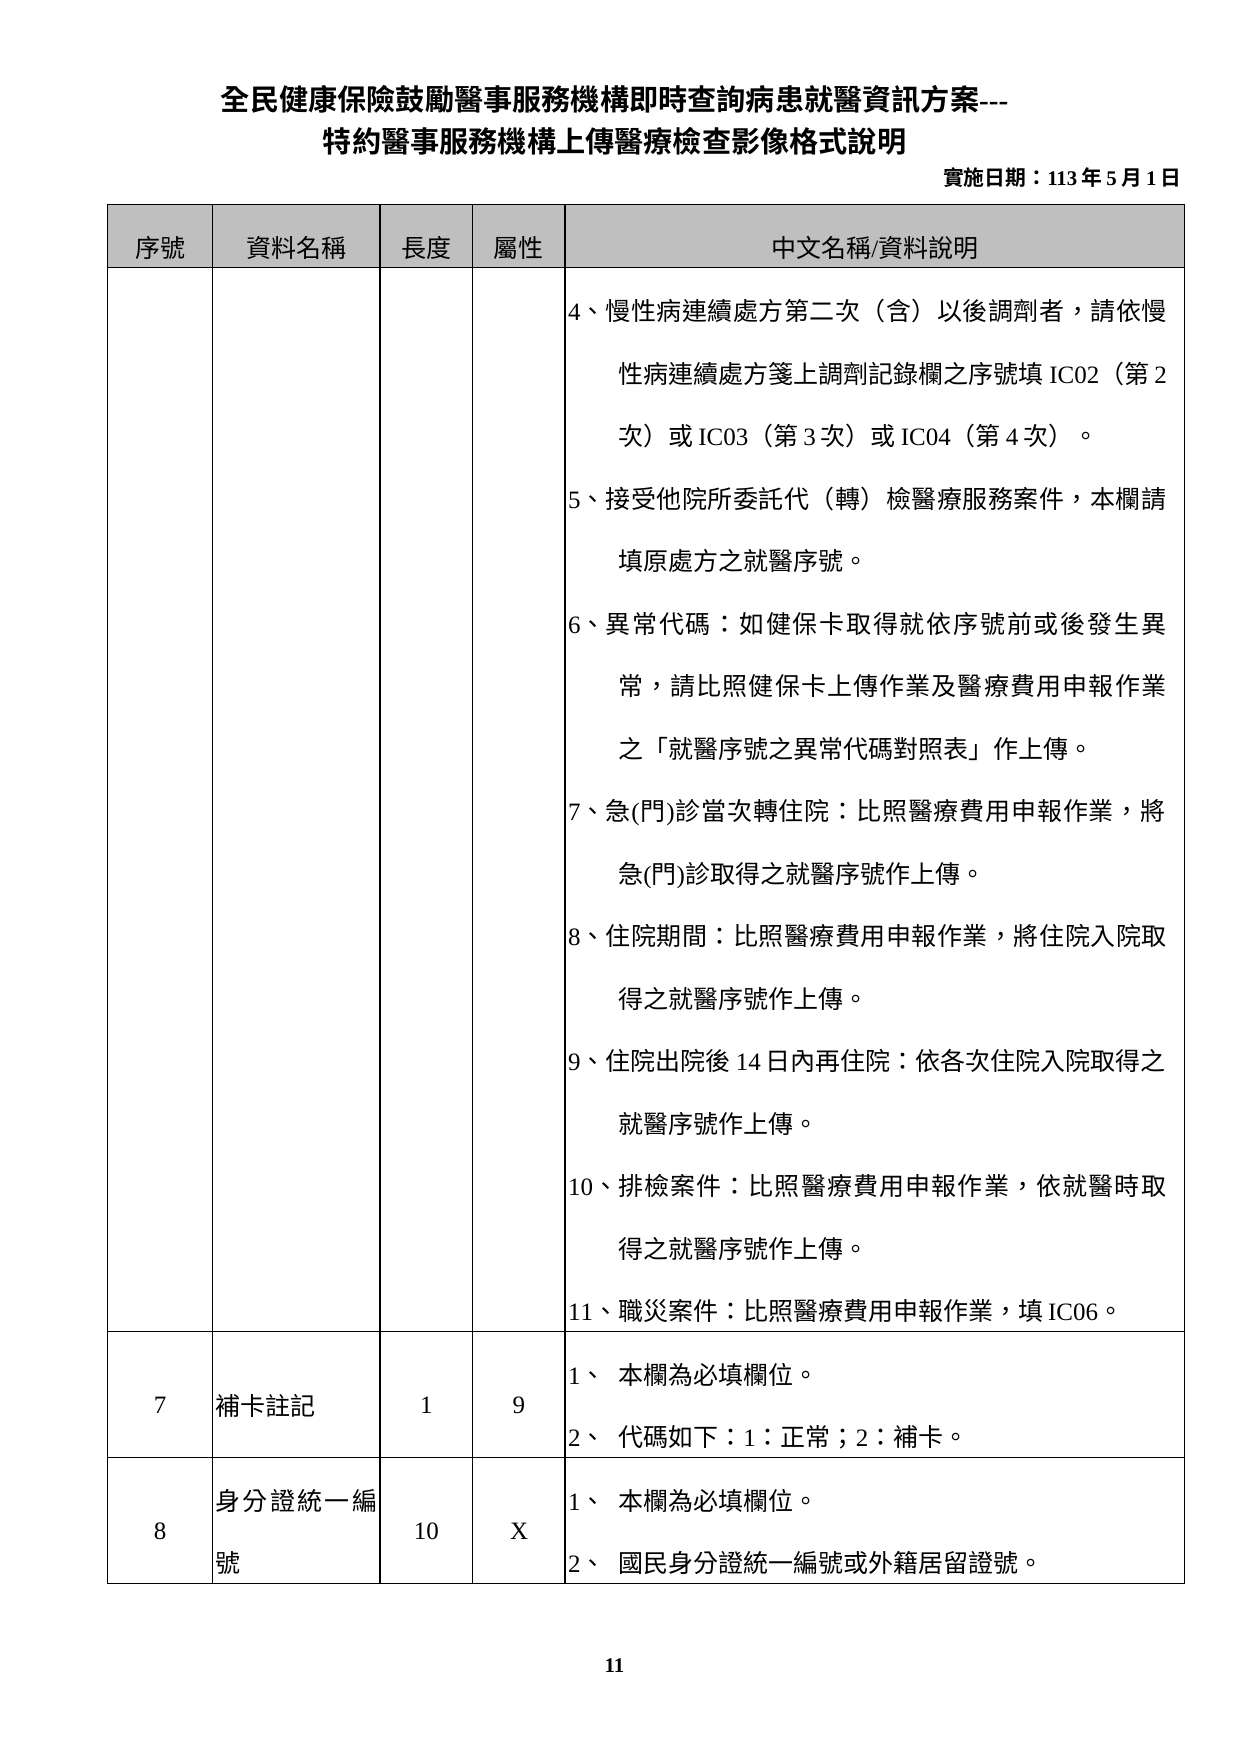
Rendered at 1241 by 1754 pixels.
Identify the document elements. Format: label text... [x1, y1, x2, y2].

table_header 序號 [108, 205, 212, 267]
table_cell 身分證統一編號 [213, 1458, 379, 1583]
table_cell 9 [473, 1332, 564, 1457]
table_cell [473, 268, 564, 1331]
table_cell 10 [381, 1458, 472, 1583]
table_header 資料名稱 [213, 205, 379, 267]
table_cell 本欄為必填欄位。 國民身分證統一編號或外籍居留證號。 [566, 1458, 1184, 1583]
table_cell 7 [108, 1332, 212, 1457]
table_header 屬性 [473, 205, 564, 267]
table_cell [381, 268, 472, 1331]
table_cell [213, 268, 379, 1331]
table_cell 8 [108, 1458, 212, 1583]
table_cell X [473, 1458, 564, 1583]
table_header 中文名稱/資料說明 [566, 205, 1184, 267]
table_cell 本欄為必填欄位。 填健保IC卡規定之就醫序號，四碼流水號例如：0001。 預防保健填「IC+預防保健之服務時程代碼」。 慢性病連續處方第二次（含）以後調劑者，請依慢性病連續處方箋上調劑記錄欄之序號填IC02（第2次）或IC03（第3次）或IC04（第4次）。 接受他院所委託代（轉）檢醫療服務案件，本欄請填原處方之就醫序號。 異常代碼：如健保卡取得就依序號前或後發生異常，請比照健保卡上傳作業及醫療費用申報作業之「就醫序號之異常代碼對照表」作上傳。 急(門)診當次轉住院：比照醫療費用申報作業，將急(門)診取得之就醫序號作上傳。 住院期間：比照醫療費用申報作業，將住院入院取得之就醫序號作上傳。 住院出院後14日內再住院：依各次住院入院取得之就醫序號作上傳。 排檢案件：比照醫療費用申報作業，依就醫時取得之就醫序號作上傳。 職災案件：比照醫療費用申報作業，填IC06。 [566, 268, 1184, 1331]
table_cell [108, 268, 212, 1331]
table_cell 本欄為必填欄位。 代碼如下：1：正常；2：補卡。 [566, 1332, 1184, 1457]
table_cell 補卡註記 [213, 1332, 379, 1457]
table_cell 1 [381, 1332, 472, 1457]
table_header 長度 [381, 205, 472, 267]
